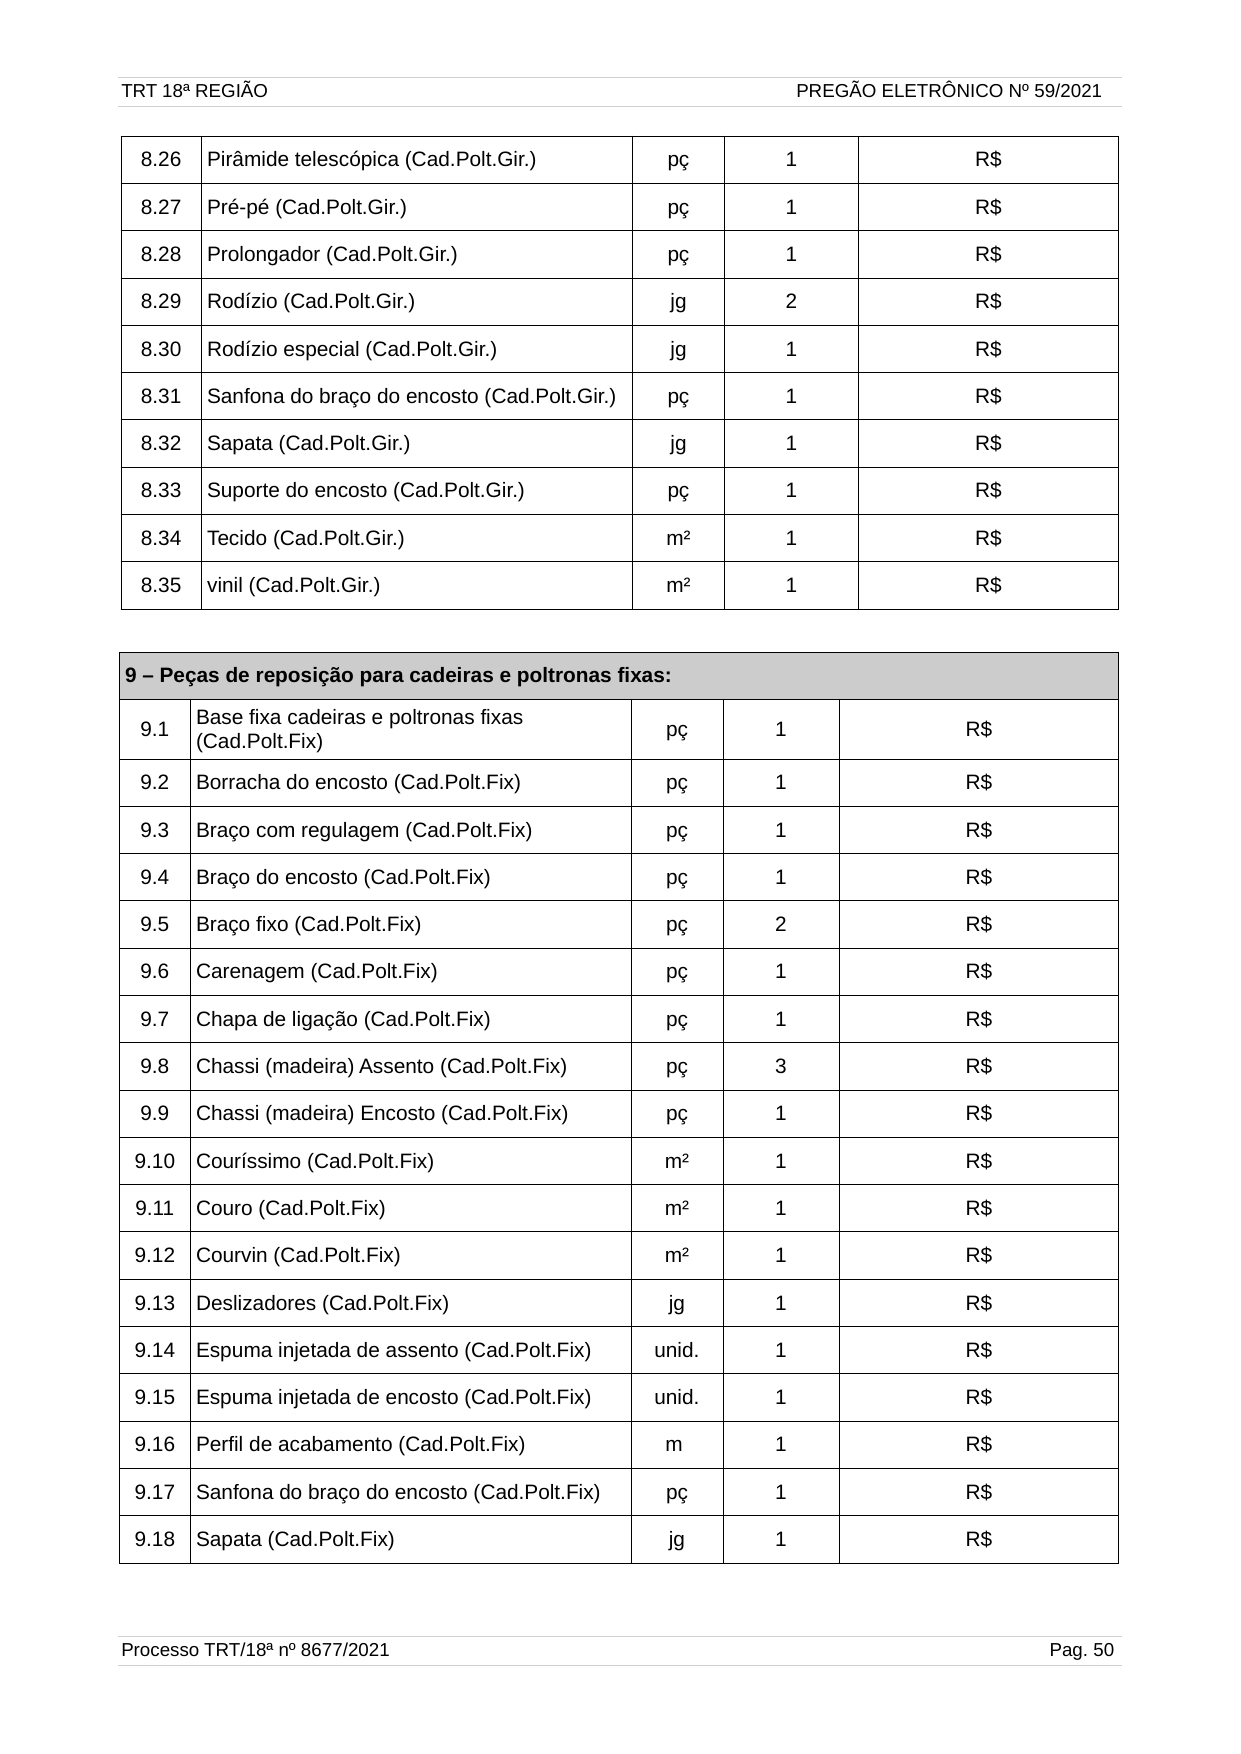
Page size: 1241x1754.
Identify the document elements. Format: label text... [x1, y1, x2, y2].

table_cell Tecido (Cad.Polt.Gir.) [202, 515, 632, 561]
table_cell Base fixa cadeiras e poltronas fixas (Cad.Polt.Fix) [191, 700, 631, 758]
table_cell Couro (Cad.Polt.Fix) [191, 1185, 631, 1231]
table_cell Chassi (madeira) Assento (Cad.Polt.Fix) [191, 1043, 631, 1089]
table_cell R$ [840, 1185, 1118, 1231]
table_cell 1 [725, 137, 858, 183]
table_cell 3 [724, 1043, 839, 1089]
table_cell R$ [859, 137, 1118, 183]
table_cell 9.10 [120, 1138, 190, 1184]
table_cell 1 [725, 562, 858, 608]
table_cell 1 [724, 949, 839, 995]
table_cell R$ [840, 996, 1118, 1042]
table_cell 9.9 [120, 1091, 190, 1137]
table_cell 9.5 [120, 901, 190, 948]
table_cell pç [633, 468, 724, 514]
table_cell 9.13 [120, 1280, 190, 1326]
table_cell R$ [840, 807, 1118, 853]
table_cell 8.34 [122, 515, 201, 561]
table_cell Rodízio especial (Cad.Polt.Gir.) [202, 326, 632, 372]
table_cell 9.2 [120, 760, 190, 806]
table_cell R$ [840, 1280, 1118, 1326]
table_cell 1 [725, 231, 858, 277]
table_cell pç [632, 700, 723, 758]
table_cell Deslizadores (Cad.Polt.Fix) [191, 1280, 631, 1326]
table_cell m² [632, 1138, 723, 1184]
table_cell 8.26 [122, 137, 201, 183]
table_cell Carenagem (Cad.Polt.Fix) [191, 949, 631, 995]
table_cell R$ [840, 1327, 1118, 1373]
table_cell m [632, 1422, 723, 1468]
table_cell pç [632, 1043, 723, 1089]
table_cell pç [632, 1091, 723, 1137]
table_cell R$ [840, 901, 1118, 948]
table_cell 9.7 [120, 996, 190, 1042]
table_cell Braço fixo (Cad.Polt.Fix) [191, 901, 631, 948]
table_cell R$ [859, 231, 1118, 277]
table_cell 1 [725, 420, 858, 467]
table_cell R$ [859, 468, 1118, 514]
table_cell 9.18 [120, 1516, 190, 1562]
table_cell 8.28 [122, 231, 201, 277]
table_cell R$ [859, 373, 1118, 419]
table_cell 1 [724, 1138, 839, 1184]
table_cell pç [632, 854, 723, 900]
table_cell 8.30 [122, 326, 201, 372]
table_cell 1 [725, 326, 858, 372]
table_cell 1 [724, 1516, 839, 1562]
table_cell Espuma injetada de assento (Cad.Polt.Fix) [191, 1327, 631, 1373]
table_cell 1 [724, 807, 839, 853]
table_cell pç [632, 901, 723, 948]
table_cell pç [633, 373, 724, 419]
table_cell pç [632, 1469, 723, 1515]
table_cell jg [633, 279, 724, 325]
table_cell 1 [724, 1469, 839, 1515]
table_cell R$ [859, 562, 1118, 608]
table_cell 8.32 [122, 420, 201, 467]
table_cell 1 [724, 1374, 839, 1421]
table_cell unid. [632, 1374, 723, 1421]
table_cell 9.4 [120, 854, 190, 900]
table_cell 1 [724, 854, 839, 900]
table_cell 9.12 [120, 1232, 190, 1279]
table_cell 1 [724, 760, 839, 806]
table_cell 1 [725, 184, 858, 230]
table_cell m² [632, 1185, 723, 1231]
table_cell R$ [840, 760, 1118, 806]
table_cell jg [632, 1280, 723, 1326]
table_cell R$ [859, 326, 1118, 372]
table_cell m² [633, 562, 724, 608]
table_cell Chassi (madeira) Encosto (Cad.Polt.Fix) [191, 1091, 631, 1137]
table_cell 1 [725, 515, 858, 561]
table_cell R$ [840, 1043, 1118, 1089]
table_cell unid. [632, 1327, 723, 1373]
table_cell R$ [840, 949, 1118, 995]
table_cell 8.27 [122, 184, 201, 230]
table_cell Rodízio (Cad.Polt.Gir.) [202, 279, 632, 325]
table_cell R$ [859, 184, 1118, 230]
table_cell 1 [724, 1327, 839, 1373]
table_cell 1 [724, 996, 839, 1042]
table_cell Braço com regulagem (Cad.Polt.Fix) [191, 807, 631, 853]
table_cell 1 [724, 1232, 839, 1279]
table_cell R$ [840, 1374, 1118, 1421]
table_cell 2 [724, 901, 839, 948]
table_cell Chapa de ligação (Cad.Polt.Fix) [191, 996, 631, 1042]
table_cell m² [632, 1232, 723, 1279]
table_cell 8.33 [122, 468, 201, 514]
table_cell R$ [840, 1469, 1118, 1515]
table_cell 1 [724, 1185, 839, 1231]
table_cell jg [632, 1516, 723, 1562]
table_cell Sapata (Cad.Polt.Fix) [191, 1516, 631, 1562]
table_cell 8.29 [122, 279, 201, 325]
table_cell R$ [859, 515, 1118, 561]
table_cell 9.17 [120, 1469, 190, 1515]
table_cell Couríssimo (Cad.Polt.Fix) [191, 1138, 631, 1184]
table_cell m² [633, 515, 724, 561]
table_cell pç [632, 760, 723, 806]
table_cell 9.15 [120, 1374, 190, 1421]
table_cell R$ [859, 420, 1118, 467]
table_header 9 – Peças de reposição para cadeiras e poltronas fixas: [120, 653, 1118, 699]
table_cell jg [633, 326, 724, 372]
table_cell pç [632, 996, 723, 1042]
table_cell 1 [725, 468, 858, 514]
table_cell pç [633, 137, 724, 183]
table_cell Sanfona do braço do encosto (Cad.Polt.Fix) [191, 1469, 631, 1515]
table_cell 9.6 [120, 949, 190, 995]
table_cell Perfil de acabamento (Cad.Polt.Fix) [191, 1422, 631, 1468]
table_cell 8.31 [122, 373, 201, 419]
table_cell 9.11 [120, 1185, 190, 1231]
table_cell Pirâmide telescópica (Cad.Polt.Gir.) [202, 137, 632, 183]
table_cell 1 [724, 1091, 839, 1137]
table_cell Sanfona do braço do encosto (Cad.Polt.Gir.) [202, 373, 632, 419]
table_cell Suporte do encosto (Cad.Polt.Gir.) [202, 468, 632, 514]
table_cell R$ [840, 1091, 1118, 1137]
table_cell 1 [724, 1422, 839, 1468]
table_cell 2 [725, 279, 858, 325]
table_cell 9.16 [120, 1422, 190, 1468]
table_cell 9.8 [120, 1043, 190, 1089]
table_cell 8.35 [122, 562, 201, 608]
table_cell 1 [724, 1280, 839, 1326]
table_cell pç [632, 949, 723, 995]
table_cell R$ [840, 854, 1118, 900]
table_cell R$ [859, 279, 1118, 325]
table_cell R$ [840, 1422, 1118, 1468]
table_cell jg [633, 420, 724, 467]
table_cell 9.14 [120, 1327, 190, 1373]
table_cell R$ [840, 1138, 1118, 1184]
table_cell 1 [724, 700, 839, 758]
table_cell pç [633, 184, 724, 230]
table_cell pç [633, 231, 724, 277]
table_cell Pré-pé (Cad.Polt.Gir.) [202, 184, 632, 230]
table_cell R$ [840, 1516, 1118, 1562]
table_cell 9.3 [120, 807, 190, 853]
table_cell R$ [840, 700, 1118, 758]
table_cell Espuma injetada de encosto (Cad.Polt.Fix) [191, 1374, 631, 1421]
table_cell R$ [840, 1232, 1118, 1279]
table_cell Prolongador (Cad.Polt.Gir.) [202, 231, 632, 277]
table_cell Courvin (Cad.Polt.Fix) [191, 1232, 631, 1279]
table_cell Braço do encosto (Cad.Polt.Fix) [191, 854, 631, 900]
table_cell Borracha do encosto (Cad.Polt.Fix) [191, 760, 631, 806]
table_cell 9.1 [120, 700, 190, 758]
table_cell pç [632, 807, 723, 853]
table_cell Sapata (Cad.Polt.Gir.) [202, 420, 632, 467]
table_cell vinil (Cad.Polt.Gir.) [202, 562, 632, 608]
table_cell 1 [725, 373, 858, 419]
